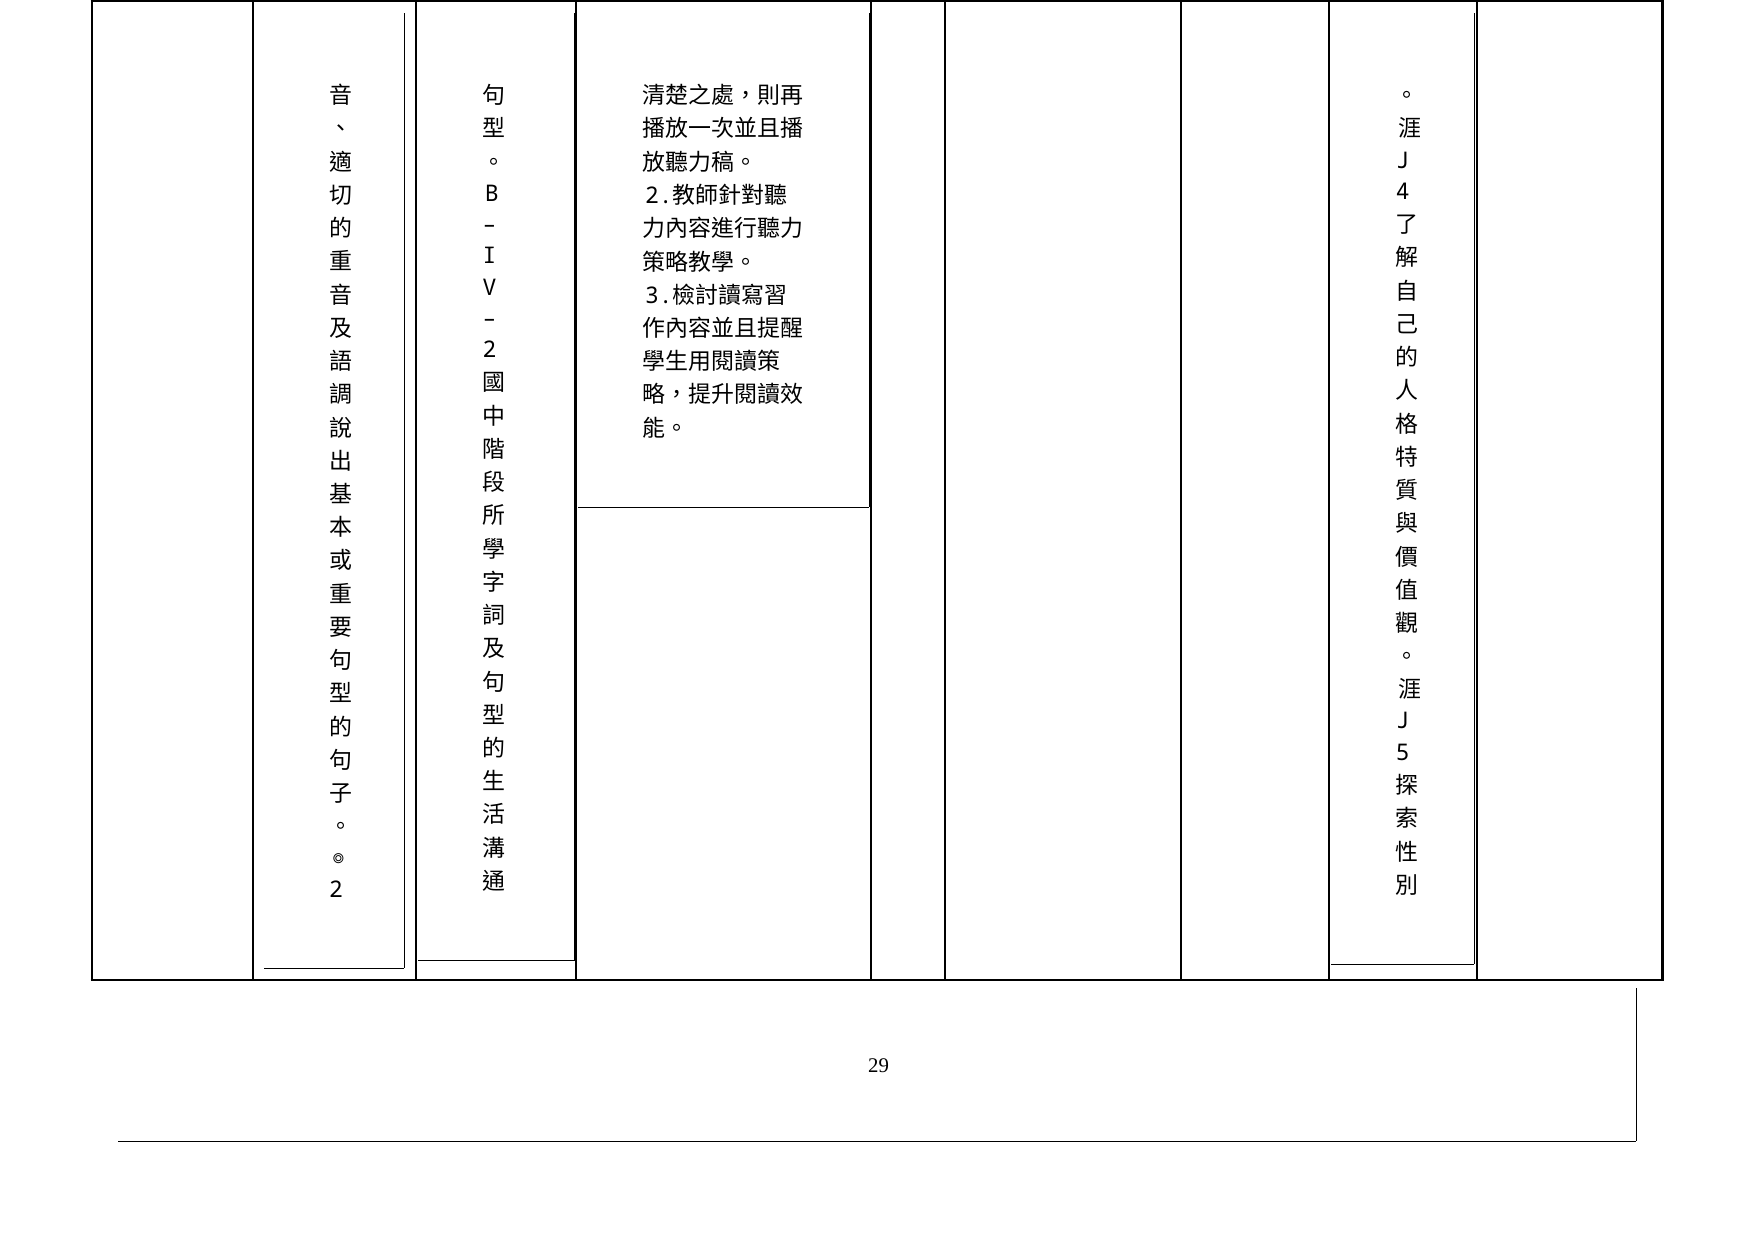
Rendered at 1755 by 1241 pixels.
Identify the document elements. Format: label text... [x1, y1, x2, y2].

table_cell 清楚之處，則再播放一次並且播放聽力稿。 2.教師針對聽力內容進行聽力策略教學。 3.檢討讀寫習作內容並且提醒學生用閱讀策略，提升閱讀效能。 [577, 2, 870, 979]
table_cell [93, 2, 252, 979]
table_cell 句型。 B–IV–2 國中階段所學字詞及句型的生活溝通 [417, 2, 575, 979]
table_cell [1478, 2, 1661, 979]
table_cell [946, 2, 1180, 979]
table_cell 音、適切的重音及語調說出基本或重要句型的句子。 ◎2- [254, 2, 415, 979]
table_cell [872, 2, 944, 979]
table_cell [1182, 2, 1328, 979]
table_cell 。 涯J4 了解自己的人格特質與價值觀。 涯J5 探索性別 [1330, 2, 1476, 979]
